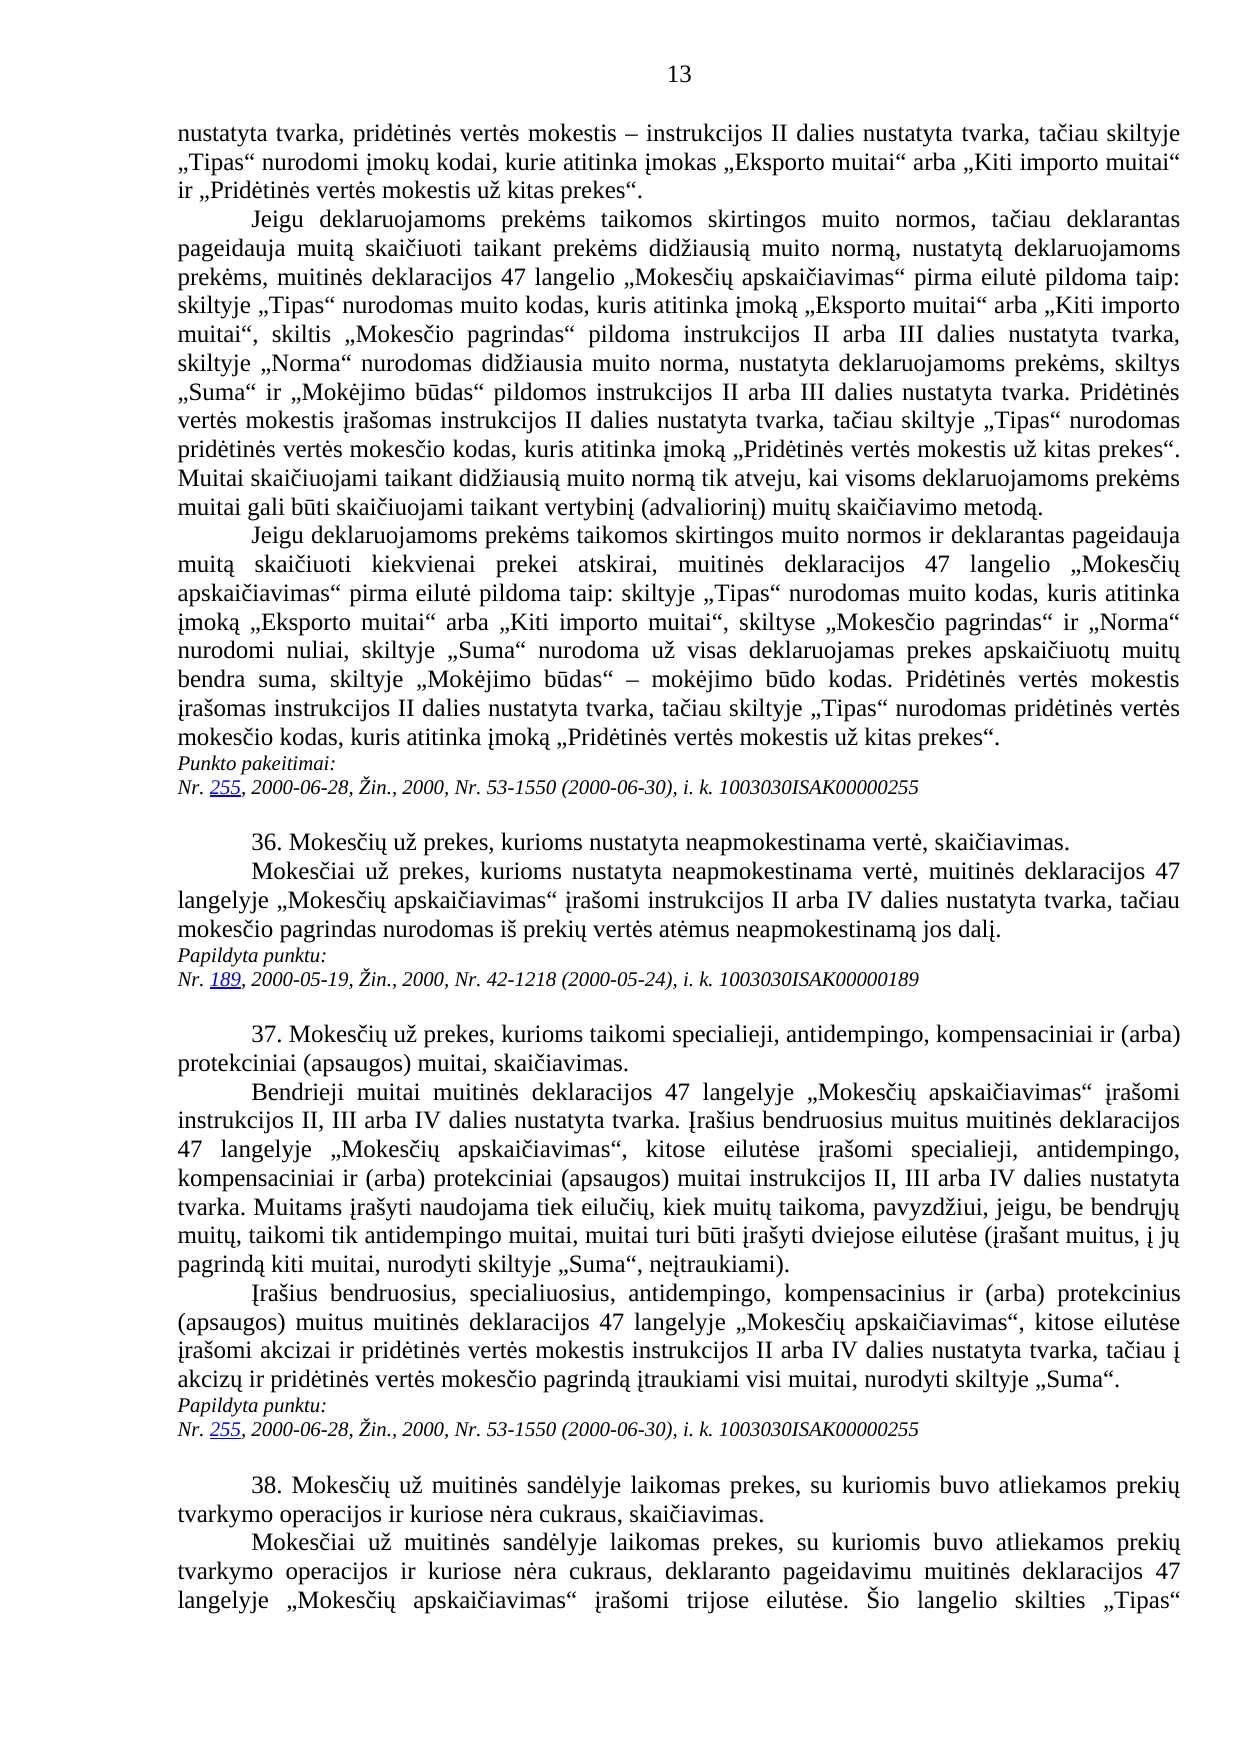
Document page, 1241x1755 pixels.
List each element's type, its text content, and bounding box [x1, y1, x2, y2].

text Papildyta punktu: [177, 942, 1181, 967]
text Papildyta punktu: [177, 1393, 1181, 1417]
text Nr. 189, 2000-05-19, Žin., 2000, Nr. 42-1218 (2000-05-24), i. k. 1003030ISAK00000189 [177, 967, 1181, 991]
text Nr. 255, 2000-06-28, Žin., 2000, Nr. 53-1550 (2000-06-30), i. k. 1003030ISAK00000255 [177, 1417, 1181, 1441]
text Įrašius bendruosius, specialiuosius, antidempingo, kompensacinius ir (arba) protekcinius (apsaugos) muitus muitinės deklaracijos 47 langelyje „Mokesčių apskaičiavimas“, kitose eilutėse įrašomi akcizai ir pridėtinės vertės mokestis instrukcijos II arba IV dalies nustatyta tvarka, tačiau į akcizų ir pridėtinės vertės mokesčio pagrindą įtraukiami visi muitai, nurodyti skiltyje „Suma“. [177, 1278, 1181, 1393]
text Nr. 255, 2000-06-28, Žin., 2000, Nr. 53-1550 (2000-06-30), i. k. 1003030ISAK00000255 [177, 775, 1181, 799]
text 36. Mokesčių už prekes, kurioms nustatyta neapmokestinama vertė, skaičiavimas. [177, 827, 1181, 856]
text Mokesčiai už muitinės sandėlyje laikomas prekes, su kuriomis buvo atliekamos prekių tvarkymo operacijos ir kuriose nėra cukraus, deklaranto pageidavimu muitinės deklaracijos 47 langelyje „Mokesčių apskaičiavimas“ įrašomi trijose eilutėse. Šio langelio skilties „Tipas“ [177, 1527, 1181, 1614]
text Bendrieji muitai muitinės deklaracijos 47 langelyje „Mokesčių apskaičiavimas“ įrašomi instrukcijos II, III arba IV dalies nustatyta tvarka. Įrašius bendruosius muitus muitinės deklaracijos 47 langelyje „Mokesčių apskaičiavimas“, kitose eilutėse įrašomi specialieji, antidempingo, kompensaciniai ir (arba) protekciniai (apsaugos) muitai instrukcijos II, III arba IV dalies nustatyta tvarka. Muitams įrašyti naudojama tiek eilučių, kiek muitų taikoma, pavyzdžiui, jeigu, be bendrųjų muitų, taikomi tik antidempingo muitai, muitai turi būti įrašyti dviejose eilutėse (įrašant muitus, į jų pagrindą kiti muitai, nurodyti skiltyje „Suma“, neįtraukiami). [177, 1077, 1181, 1278]
text Mokesčiai už prekes, kurioms nustatyta neapmokestinama vertė, muitinės deklaracijos 47 langelyje „Mokesčių apskaičiavimas“ įrašomi instrukcijos II arba IV dalies nustatyta tvarka, tačiau mokesčio pagrindas nurodomas iš prekių vertės atėmus neapmokestinamą jos dalį. [177, 856, 1181, 942]
text Punkto pakeitimai: [177, 751, 1181, 775]
text nustatyta tvarka, pridėtinės vertės mokestis – instrukcijos II dalies nustatyta tvarka, tačiau skiltyje „Tipas“ nurodomi įmokų kodai, kurie atitinka įmokas „Eksporto muitai“ arba „Kiti importo muitai“ ir „Pridėtinės vertės mokestis už kitas prekes“. [177, 118, 1181, 204]
text Jeigu deklaruojamoms prekėms taikomos skirtingos muito normos ir deklarantas pageidauja muitą skaičiuoti kiekvienai prekei atskirai, muitinės deklaracijos 47 langelio „Mokesčių apskaičiavimas“ pirma eilutė pildoma taip: skiltyje „Tipas“ nurodomas muito kodas, kuris atitinka įmoką „Eksporto muitai“ arba „Kiti importo muitai“, skiltyse „Mokesčio pagrindas“ ir „Norma“ nurodomi nuliai, skiltyje „Suma“ nurodoma už visas deklaruojamas prekes apskaičiuotų muitų bendra suma, skiltyje „Mokėjimo būdas“ – mokėjimo būdo kodas. Pridėtinės vertės mokestis įrašomas instrukcijos II dalies nustatyta tvarka, tačiau skiltyje „Tipas“ nurodomas pridėtinės vertės mokesčio kodas, kuris atitinka įmoką „Pridėtinės vertės mokestis už kitas prekes“. [177, 521, 1181, 751]
text Jeigu deklaruojamoms prekėms taikomos skirtingos muito normos, tačiau deklarantas pageidauja muitą skaičiuoti taikant prekėms didžiausią muito normą, nustatytą deklaruojamoms prekėms, muitinės deklaracijos 47 langelio „Mokesčių apskaičiavimas“ pirma eilutė pildoma taip: skiltyje „Tipas“ nurodomas muito kodas, kuris atitinka įmoką „Eksporto muitai“ arba „Kiti importo muitai“, skiltis „Mokesčio pagrindas“ pildoma instrukcijos II arba III dalies nustatyta tvarka, skiltyje „Norma“ nurodomas didžiausia muito norma, nustatyta deklaruojamoms prekėms, skiltys „Suma“ ir „Mokėjimo būdas“ pildomos instrukcijos II arba III dalies nustatyta tvarka. Pridėtinės vertės mokestis įrašomas instrukcijos II dalies nustatyta tvarka, tačiau skiltyje „Tipas“ nurodomas pridėtinės vertės mokesčio kodas, kuris atitinka įmoką „Pridėtinės vertės mokestis už kitas prekes“. Muitai skaičiuojami taikant didžiausią muito normą tik atveju, kai visoms deklaruojamoms prekėms muitai gali būti skaičiuojami taikant vertybinį (advaliorinį) muitų skaičiavimo metodą. [177, 204, 1181, 521]
text 37. Mokesčių už prekes, kurioms taikomi specialieji, antidempingo, kompensaciniai ir (arba) protekciniai (apsaugos) muitai, skaičiavimas. [177, 1019, 1181, 1077]
text 38. Mokesčių už muitinės sandėlyje laikomas prekes, su kuriomis buvo atliekamos prekių tvarkymo operacijos ir kuriose nėra cukraus, skaičiavimas. [177, 1470, 1181, 1527]
